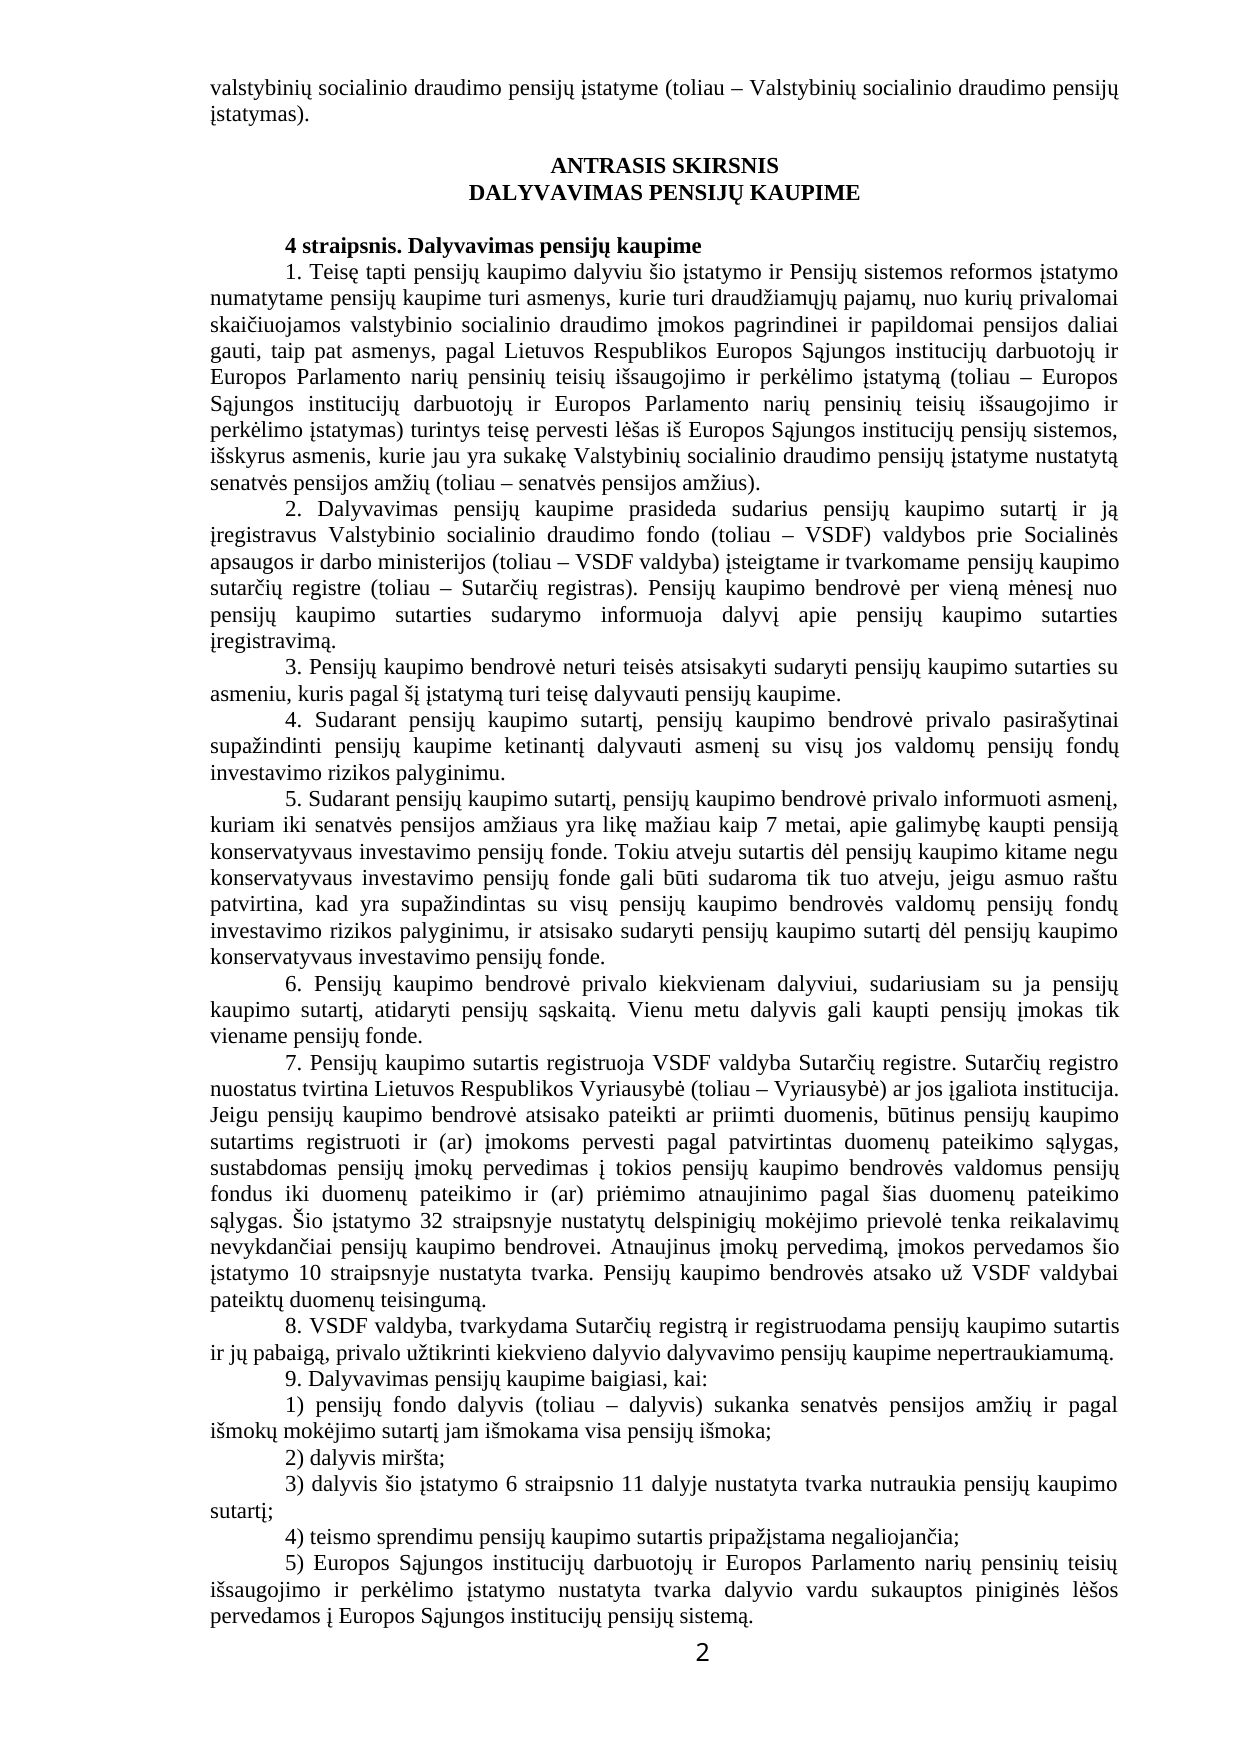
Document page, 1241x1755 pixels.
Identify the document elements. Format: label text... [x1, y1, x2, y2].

text valstybinių socialinio draudimo pensijų įstatyme (toliau – Valstybinių socialinio draudimo pensijų įstatymas). [210, 73, 1120, 126]
subtitle DALYVAVIMAS PENSIJŲ KAUPIME [210, 179, 1119, 205]
text 8. VSDF valdyba, tvarkydama Sutarčių registrą ir registruodama pensijų kaupimo sutartis ir jų pabaigą, privalo užtikrinti kiekvieno dalyvio dalyvavimo pensijų kaupime nepertraukiamumą. [210, 1312, 1120, 1365]
text 5. Sudarant pensijų kaupimo sutartį, pensijų kaupimo bendrovė privalo informuoti asmenį, kuriam iki senatvės pensijos amžiaus yra likę mažiau kaip 7 metai, apie galimybę kaupti pensiją konservatyvaus investavimo pensijų fonde. Tokiu atveju sutartis dėl pensijų kaupimo kitame negu konservatyvaus investavimo pensijų fonde gali būti sudaroma tik tuo atveju, jeigu asmuo raštu patvirtina, kad yra supažindintas su visų pensijų kaupimo bendrovės valdomų pensijų fondų investavimo rizikos palyginimu, ir atsisako sudaryti pensijų kaupimo sutartį dėl pensijų kaupimo konservatyvaus investavimo pensijų fonde. [210, 785, 1119, 969]
text 9. Dalyvavimas pensijų kaupime baigiasi, kai: [210, 1365, 1119, 1391]
subtitle ANTRASIS SKIRSNIS [210, 153, 1119, 179]
text 7. Pensijų kaupimo sutartis registruoja VSDF valdyba Sutarčių registre. Sutarčių registro nuostatus tvirtina Lietuvos Respublikos Vyriausybė (toliau – Vyriausybė) ar jos įgaliota institucija. Jeigu pensijų kaupimo bendrovė atsisako pateikti ar priimti duomenis, būtinus pensijų kaupimo sutartims registruoti ir (ar) įmokoms pervesti pagal patvirtintas duomenų pateikimo sąlygas, sustabdomas pensijų įmokų pervedimas į tokios pensijų kaupimo bendrovės valdomus pensijų fondus iki duomenų pateikimo ir (ar) priėmimo atnaujinimo pagal šias duomenų pateikimo sąlygas. Šio įstatymo 32 straipsnyje nustatytų delspinigių mokėjimo prievolė tenka reikalavimų nevykdančiai pensijų kaupimo bendrovei. Atnaujinus įmokų pervedimą, įmokos pervedamos šio įstatymo 10 straipsnyje nustatyta tvarka. Pensijų kaupimo bendrovės atsako už VSDF valdybai pateiktų duomenų teisingumą. [210, 1049, 1120, 1312]
text 3. Pensijų kaupimo bendrovė neturi teisės atsisakyti sudaryti pensijų kaupimo sutarties su asmeniu, kuris pagal šį įstatymą turi teisę dalyvauti pensijų kaupime. [210, 653, 1119, 706]
text 3) dalyvis šio įstatymo 6 straipsnio 11 dalyje nustatyta tvarka nutraukia pensijų kaupimo sutartį; [210, 1470, 1119, 1523]
text 5) Europos Sąjungos institucijų darbuotojų ir Europos Parlamento narių pensinių teisių išsaugojimo ir perkėlimo įstatymo nustatyta tvarka dalyvio vardu sukauptos piniginės lėšos pervedamos į Europos Sąjungos institucijų pensijų sistemą. [210, 1549, 1119, 1628]
text 1) pensijų fondo dalyvis (toliau – dalyvis) sukanka senatvės pensijos amžių ir pagal išmokų mokėjimo sutartį jam išmokama visa pensijų išmoka; [210, 1391, 1119, 1444]
text 4) teismo sprendimu pensijų kaupimo sutartis pripažįstama negaliojančia; [210, 1523, 1119, 1549]
text 1. Teisę tapti pensijų kaupimo dalyviu šio įstatymo ir Pensijų sistemos reformos įstatymo numatytame pensijų kaupime turi asmenys, kurie turi draudžiamųjų pajamų, nuo kurių privalomai skaičiuojamos valstybinio socialinio draudimo įmokos pagrindinei ir papildomai pensijos daliai gauti, taip pat asmenys, pagal Lietuvos Respublikos Europos Sąjungos institucijų darbuotojų ir Europos Parlamento narių pensinių teisių išsaugojimo ir perkėlimo įstatymą (toliau – Europos Sąjungos institucijų darbuotojų ir Europos Parlamento narių pensinių teisių išsaugojimo ir perkėlimo įstatymas) turintys teisę pervesti lėšas iš Europos Sąjungos institucijų pensijų sistemos, išskyrus asmenis, kurie jau yra sukakę Valstybinių socialinio draudimo pensijų įstatyme nustatytą senatvės pensijos amžių (toliau – senatvės pensijos amžius). [210, 258, 1119, 495]
text 2. Dalyvavimas pensijų kaupime prasideda sudarius pensijų kaupimo sutartį ir ją įregistravus Valstybinio socialinio draudimo fondo (toliau – VSDF) valdybos prie Socialinės apsaugos ir darbo ministerijos (toliau – VSDF valdyba) įsteigtame ir tvarkomame pensijų kaupimo sutarčių registre (toliau – Sutarčių registras). Pensijų kaupimo bendrovė per vieną mėnesį nuo pensijų kaupimo sutarties sudarymo informuoja dalyvį apie pensijų kaupimo sutarties įregistravimą. [210, 495, 1119, 653]
text 4. Sudarant pensijų kaupimo sutartį, pensijų kaupimo bendrovė privalo pasirašytinai supažindinti pensijų kaupime ketinantį dalyvauti asmenį su visų jos valdomų pensijų fondų investavimo rizikos palyginimu. [210, 706, 1120, 785]
text 4 straipsnis. Dalyvavimas pensijų kaupime [210, 232, 1119, 258]
text 2) dalyvis miršta; [210, 1444, 1119, 1470]
text 6. Pensijų kaupimo bendrovė privalo kiekvienam dalyviui, sudariusiam su ja pensijų kaupimo sutartį, atidaryti pensijų sąskaitą. Vienu metu dalyvis gali kaupti pensijų įmokas tik viename pensijų fonde. [210, 969, 1119, 1049]
